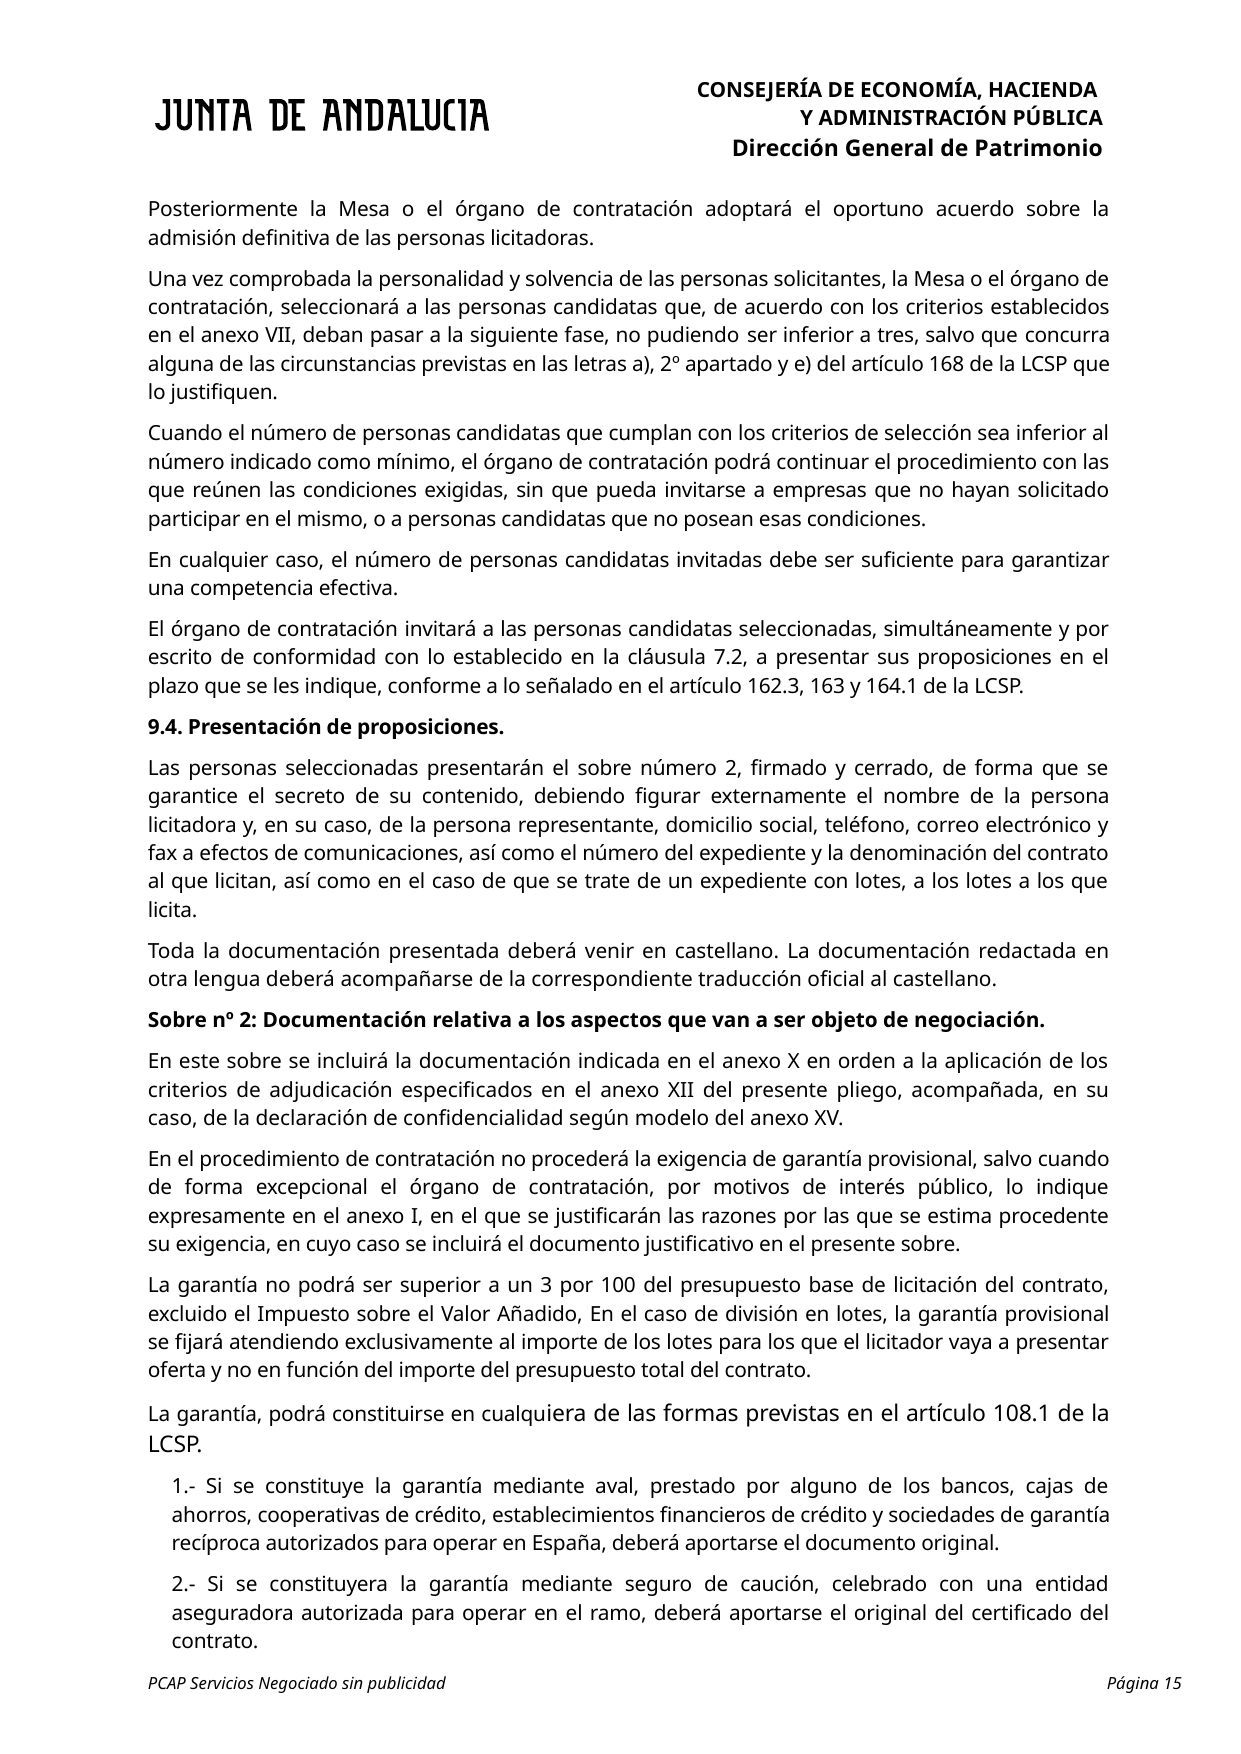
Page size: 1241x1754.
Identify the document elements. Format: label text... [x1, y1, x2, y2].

text 2.- Si se constituyera la garantía mediante seguro de caución, celebrado con una entidad aseguradora autorizada para operar en el ramo, deberá aportarse el original del certificado del contrato. [171, 1569, 1110, 1655]
text En este sobre se incluirá la documentación indicada en el anexo X en orden a la aplicación de los criterios de adjudicación especificados en el anexo XII del presente pliego, acompañada, en su caso, de la declaración de confidencialidad según modelo del anexo XV. [148, 1046, 1110, 1132]
text En cualquier caso, el número de personas candidatas invitadas debe ser suficiente para garantizar una competencia efectiva. [148, 545, 1110, 602]
text Una vez comprobada la personalidad y solvencia de las personas solicitantes, la Mesa o el órgano de contratación, seleccionará a las personas candidatas que, de acuerdo con los criterios establecidos en el anexo VII, deban pasar a la siguiente fase, no pudiendo ser inferior a tres, salvo que concurra alguna de las circunstancias previstas en las letras a), 2º apartado y e) del artículo 168 de la LCSP que lo justifiquen. [148, 264, 1110, 406]
text En el procedimiento de contratación no procederá la exigencia de garantía provisional, salvo cuando de forma excepcional el órgano de contratación, por motivos de interés público, lo indique expresamente en el anexo I, en el que se justificarán las razones por las que se estima procedente su exigencia, en cuyo caso se incluirá el documento justificativo en el presente sobre. [148, 1144, 1110, 1258]
text Toda la documentación presentada deberá venir en castellano. La documentación redactada en otra lengua deberá acompañarse de la correspondiente traducción oficial al castellano. [148, 936, 1110, 993]
text La garantía no podrá ser superior a un 3 por 100 del presupuesto base de licitación del contrato, excluido el Impuesto sobre el Valor Añadido, En el caso de división en lotes, la garantía provisional se fijará atendiendo exclusivamente al importe de los lotes para los que el licitador vaya a presentar oferta y no en función del importe del presupuesto total del contrato. [148, 1270, 1110, 1384]
text Posteriormente la Mesa o el órgano de contratación adoptará el oportuno acuerdo sobre la admisión definitiva de las personas licitadoras. [148, 194, 1110, 251]
text 1.- Si se constituye la garantía mediante aval, prestado por alguno de los bancos, cajas de ahorros, cooperativas de crédito, establecimientos financieros de crédito y sociedades de garantía recíproca autorizados para operar en España, deberá aportarse el documento original. [171, 1472, 1110, 1557]
text Cuando el número de personas candidatas que cumplan con los criterios de selección sea inferior al número indicado como mínimo, el órgano de contratación podrá continuar el procedimiento con las que reúnen las condiciones exigidas, sin que pueda invitarse a empresas que no hayan solicitado participar en el mismo, o a personas candidatas que no posean esas condiciones. [148, 418, 1110, 532]
text 9.4. Presentación de proposiciones. [148, 712, 1110, 740]
text El órgano de contratación invitará a las personas candidatas seleccionadas, simultáneamente y por escrito de conformidad con lo establecido en la cláusula 7.2, a presentar sus proposiciones en el plazo que se les indique, conforme a lo señalado en el artículo 162.3, 163 y 164.1 de la LCSP. [148, 614, 1110, 699]
text Las personas seleccionadas presentarán el sobre número 2, firmado y cerrado, de forma que se garantice el secreto de su contenido, debiendo figurar externamente el nombre de la persona licitadora y, en su caso, de la persona representante, domicilio social, teléfono, correo electrónico y fax a efectos de comunicaciones, así como el número del expediente y la denominación del contrato al que licitan, así como en el caso de que se trate de un expediente con lotes, a los lotes a los que licita. [148, 753, 1110, 923]
text Sobre nº 2: Documentación relativa a los aspectos que van a ser objeto de negociación. [148, 1005, 1110, 1034]
text La garantía, podrá constituirse en cualquiera de las formas previstas en el artículo 108.1 de la LCSP. [148, 1397, 1110, 1459]
